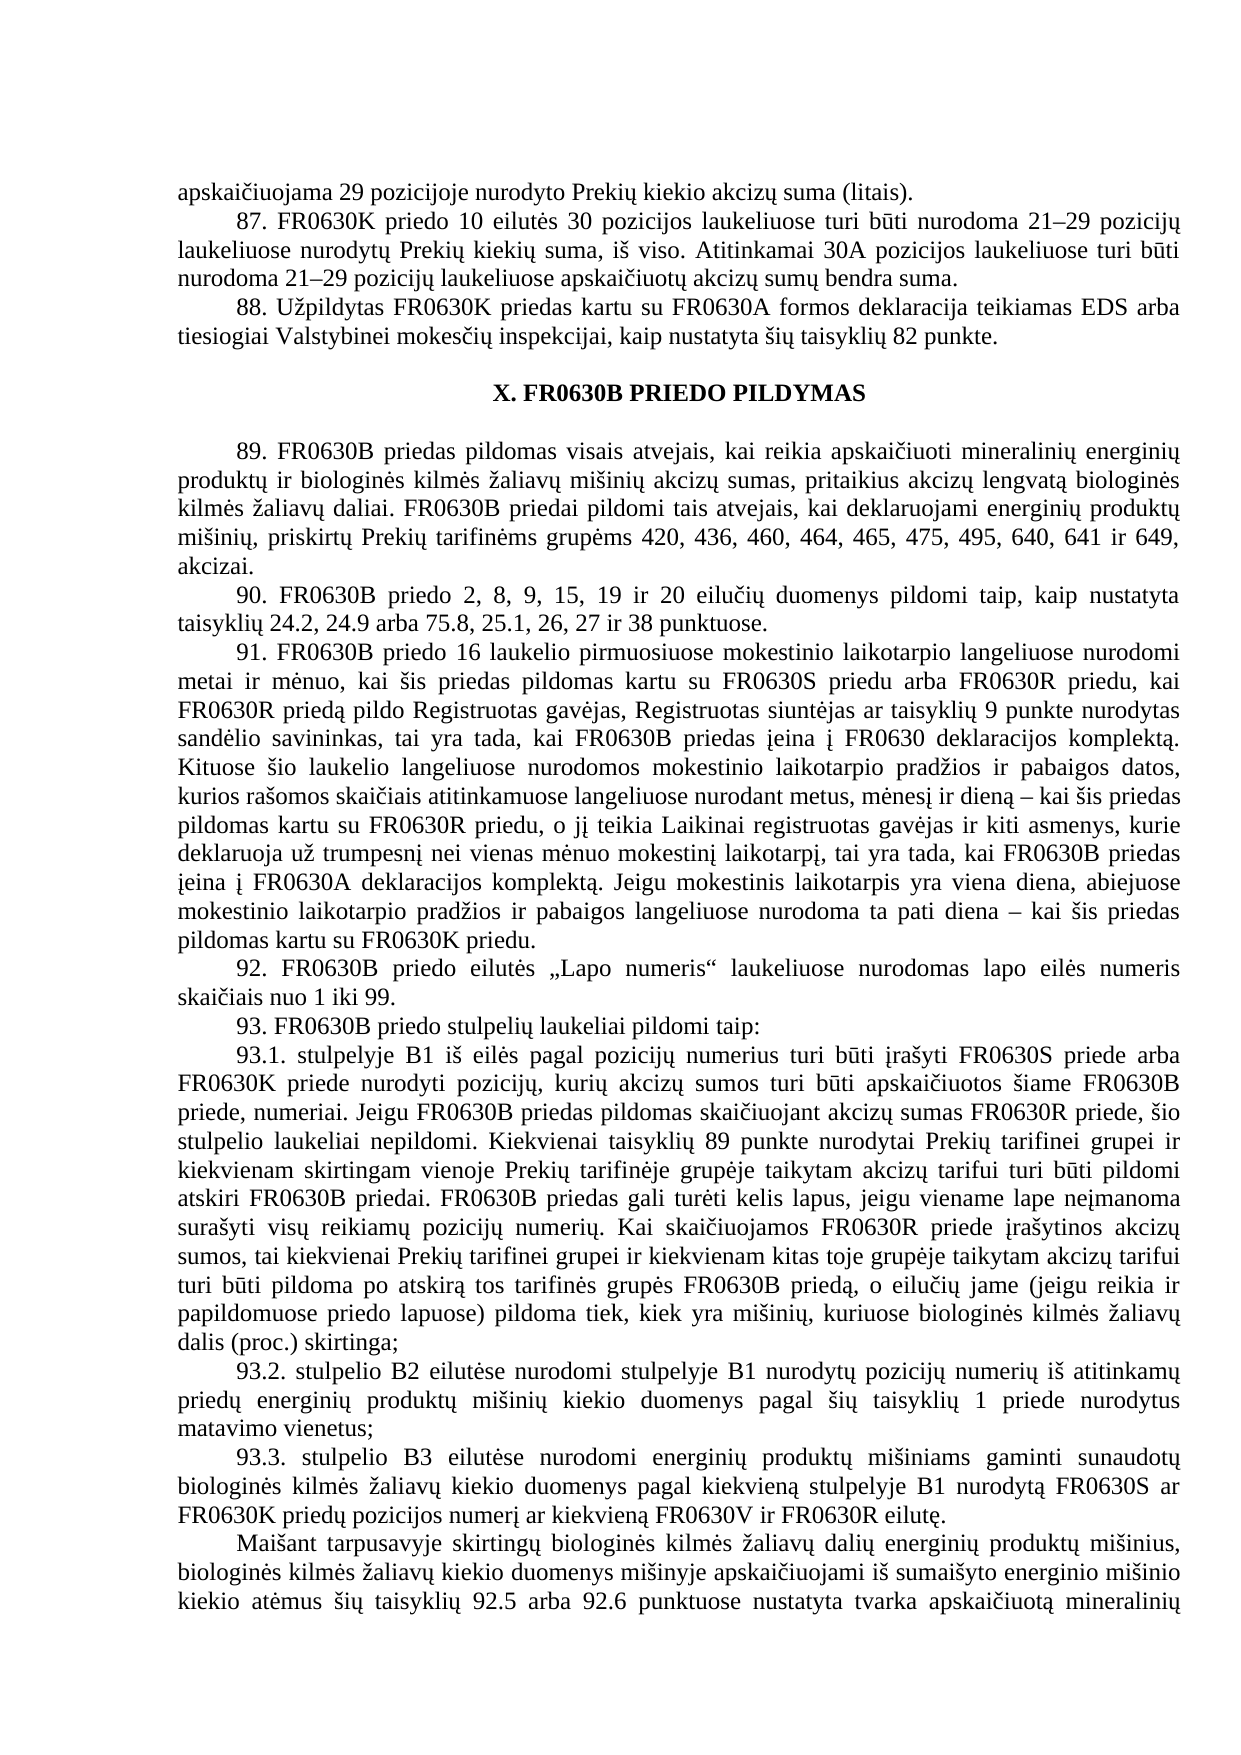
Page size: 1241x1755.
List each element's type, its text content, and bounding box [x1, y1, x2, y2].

text Maišant tarpusavyje skirtingų biologinės kilmės žaliavų dalių energinių produktų mišinius, biologinės kilmės žaliavų kiekio duomenys mišinyje apskaičiuojami iš sumaišyto energinio mišinio kiekio atėmus šių taisyklių 92.5 arba 92.6 punktuose nustatyta tvarka apskaičiuotą mineralinių [177, 1528, 1181, 1615]
text 87. FR0630K priedo 10 eilutės 30 pozicijos laukeliuose turi būti nurodoma 21–29 pozicijų laukeliuose nurodytų Prekių kiekių suma, iš viso. Atitinkamai 30A pozicijos laukeliuose turi būti nurodoma 21–29 pozicijų laukeliuose apskaičiuotų akcizų sumų bendra suma. [177, 206, 1181, 292]
text 88. Užpildytas FR0630K priedas kartu su FR0630A formos deklaracija teikiamas EDS arba tiesiogiai Valstybinei mokesčių inspekcijai, kaip nustatyta šių taisyklių 82 punkte. [177, 292, 1181, 350]
text 93.2. stulpelio B2 eilutėse nurodomi stulpelyje B1 nurodytų pozicijų numerių iš atitinkamų priedų energinių produktų mišinių kiekio duomenys pagal šių taisyklių 1 priede nurodytus matavimo vienetus; [177, 1356, 1181, 1442]
text 89. FR0630B priedas pildomas visais atvejais, kai reikia apskaičiuoti mineralinių energinių produktų ir biologinės kilmės žaliavų mišinių akcizų sumas, pritaikius akcizų lengvatą biologinės kilmės žaliavų daliai. FR0630B priedai pildomi tais atvejais, kai deklaruojami energinių produktų mišinių, priskirtų Prekių tarifinėms grupėms 420, 436, 460, 464, 465, 475, 495, 640, 641 ir 649, akcizai. [177, 436, 1181, 580]
text 93. FR0630B priedo stulpelių laukeliai pildomi taip: [177, 1011, 1181, 1040]
text 93.3. stulpelio B3 eilutėse nurodomi energinių produktų mišiniams gaminti sunaudotų biologinės kilmės žaliavų kiekio duomenys pagal kiekvieną stulpelyje B1 nurodytą FR0630S ar FR0630K priedų pozicijos numerį ar kiekvieną FR0630V ir FR0630R eilutę. [177, 1442, 1181, 1528]
text 91. FR0630B priedo 16 laukelio pirmuosiuose mokestinio laikotarpio langeliuose nurodomi metai ir mėnuo, kai šis priedas pildomas kartu su FR0630S priedu arba FR0630R priedu, kai FR0630R priedą pildo Registruotas gavėjas, Registruotas siuntėjas ar taisyklių 9 punkte nurodytas sandėlio savininkas, tai yra tada, kai FR0630B priedas įeina į FR0630 deklaracijos komplektą. Kituose šio laukelio langeliuose nurodomos mokestinio laikotarpio pradžios ir pabaigos datos, kurios rašomos skaičiais atitinkamuose langeliuose nurodant metus, mėnesį ir dieną – kai šis priedas pildomas kartu su FR0630R priedu, o jį teikia Laikinai registruotas gavėjas ir kiti asmenys, kurie deklaruoja už trumpesnį nei vienas mėnuo mokestinį laikotarpį, tai yra tada, kai FR0630B priedas įeina į FR0630A deklaracijos komplektą. Jeigu mokestinis laikotarpis yra viena diena, abiejuose mokestinio laikotarpio pradžios ir pabaigos langeliuose nurodoma ta pati diena – kai šis priedas pildomas kartu su FR0630K priedu. [177, 637, 1181, 953]
text X. FR0630B PRIEDO PILDYMAS [177, 378, 1181, 407]
text 92. FR0630B priedo eilutės „Lapo numeris“ laukeliuose nurodomas lapo eilės numeris skaičiais nuo 1 iki 99. [177, 953, 1181, 1011]
text 90. FR0630B priedo 2, 8, 9, 15, 19 ir 20 eilučių duomenys pildomi taip, kaip nustatyta taisyklių 24.2, 24.9 arba 75.8, 25.1, 26, 27 ir 38 punktuose. [177, 580, 1181, 637]
text 93.1. stulpelyje B1 iš eilės pagal pozicijų numerius turi būti įrašyti FR0630S priede arba FR0630K priede nurodyti pozicijų, kurių akcizų sumos turi būti apskaičiuotos šiame FR0630B priede, numeriai. Jeigu FR0630B priedas pildomas skaičiuojant akcizų sumas FR0630R priede, šio stulpelio laukeliai nepildomi. Kiekvienai taisyklių 89 punkte nurodytai Prekių tarifinei grupei ir kiekvienam skirtingam vienoje Prekių tarifinėje grupėje taikytam akcizų tarifui turi būti pildomi atskiri FR0630B priedai. FR0630B priedas gali turėti kelis lapus, jeigu viename lape neįmanoma surašyti visų reikiamų pozicijų numerių. Kai skaičiuojamos FR0630R priede įrašytinos akcizų sumos, tai kiekvienai Prekių tarifinei grupei ir kiekvienam kitas toje grupėje taikytam akcizų tarifui turi būti pildoma po atskirą tos tarifinės grupės FR0630B priedą, o eilučių jame (jeigu reikia ir papildomuose priedo lapuose) pildoma tiek, kiek yra mišinių, kuriuose biologinės kilmės žaliavų dalis (proc.) skirtinga; [177, 1040, 1181, 1356]
text apskaičiuojama 29 pozicijoje nurodyto Prekių kiekio akcizų suma (litais). [177, 177, 1181, 206]
